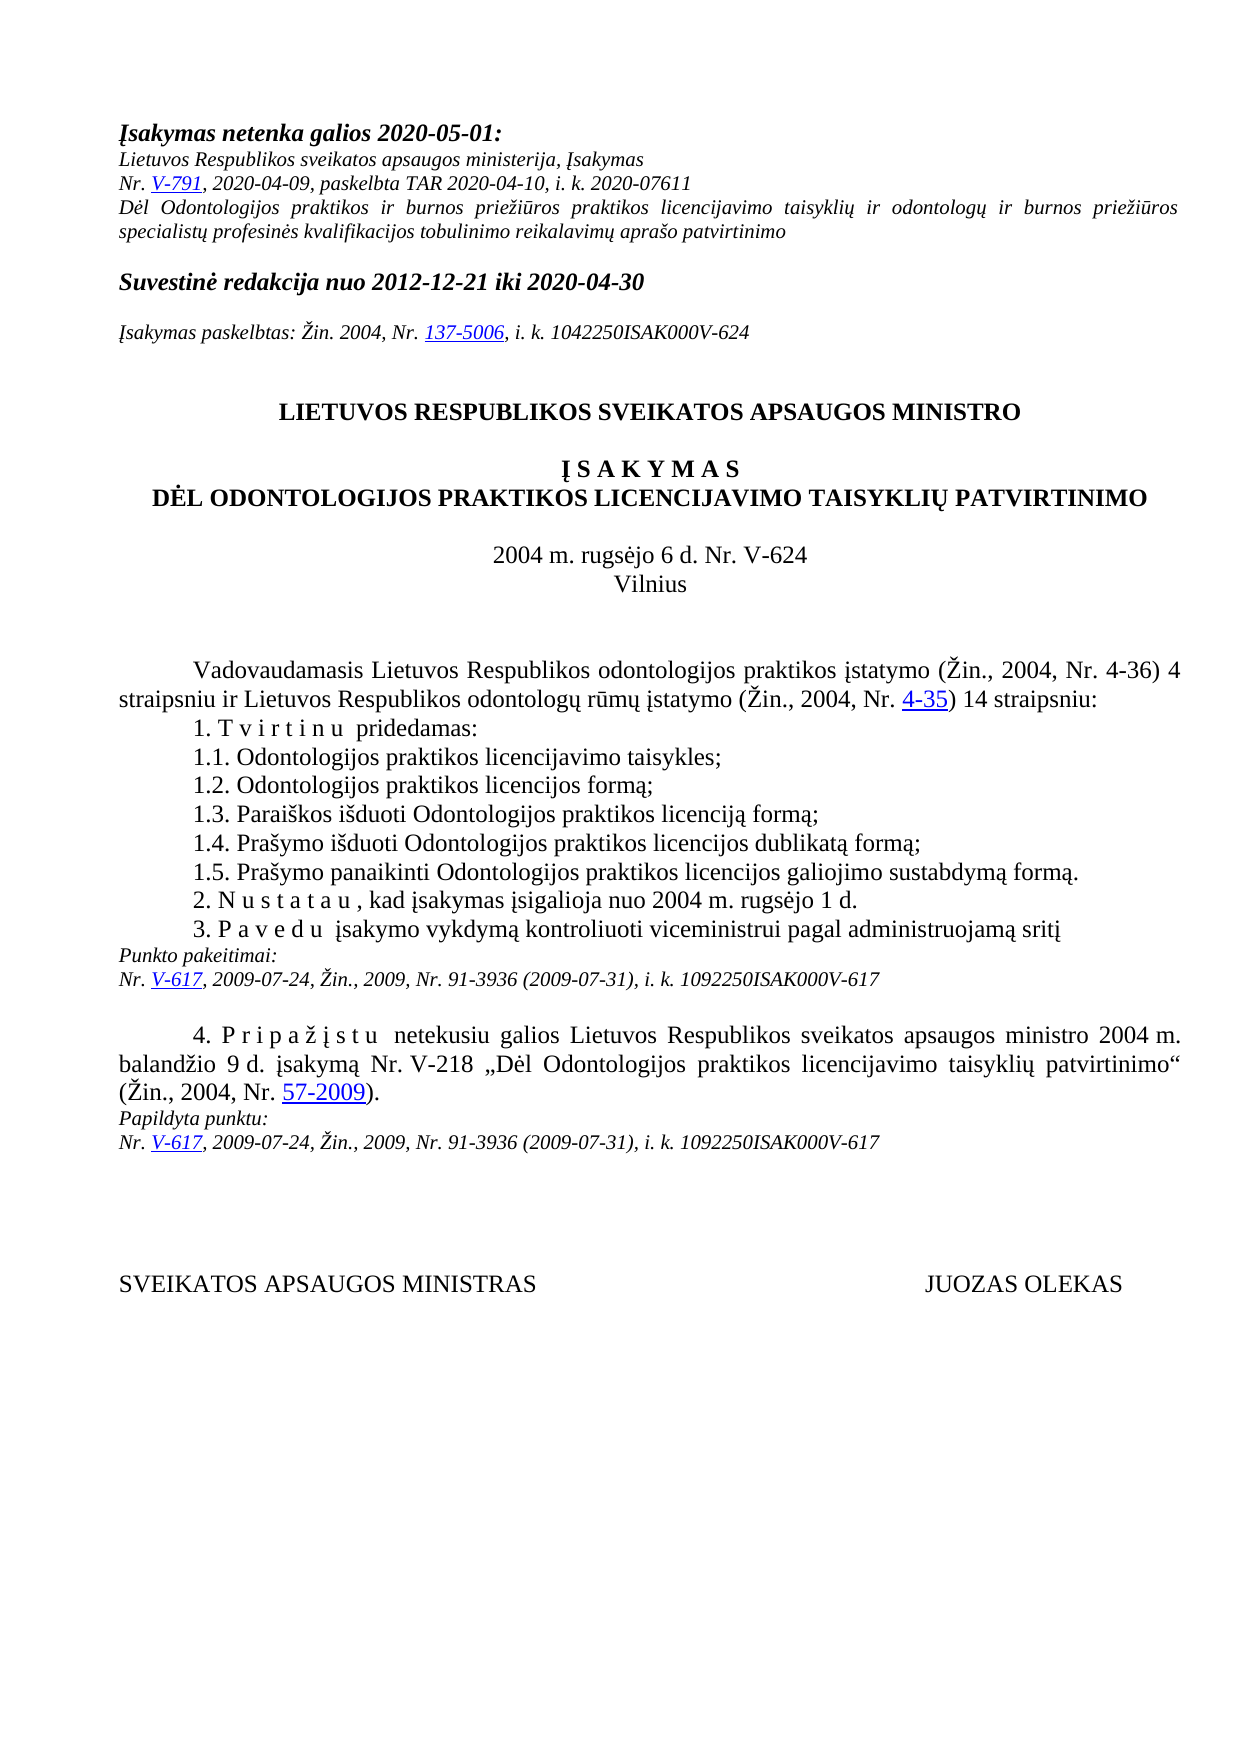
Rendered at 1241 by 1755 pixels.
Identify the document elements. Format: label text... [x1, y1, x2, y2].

text 1.5. Prašymo panaikinti Odontologijos praktikos licencijos galiojimo sustabdymą formą. [119, 857, 1181, 886]
text Dėl Odontologijos praktikos ir burnos priežiūros praktikos licencijavimo taisyklių ir odontologų ir burnos priežiūros specialistų profesinės kvalifikacijos tobulinimo reikalavimų aprašo patvirtinimo [119, 195, 1181, 243]
text 2004 m. rugsėjo 6 d. Nr. V-624 [119, 541, 1181, 569]
text 1.1. Odontologijos praktikos licencijavimo taisykles; [119, 742, 1181, 771]
text SVEIKATOS APSAUGOS MINISTRAS JUOZAS OLEKAS [119, 1269, 1181, 1298]
text Lietuvos Respublikos sveikatos apsaugos ministerija, Įsakymas [119, 147, 1181, 171]
text 1.2. Odontologijos praktikos licencijos formą; [119, 771, 1181, 799]
text Punkto pakeitimai: [119, 943, 1181, 967]
text DĖL ODONTOLOGIJOS PRAKTIKOS LICENCIJAVIMO TAISYKLIŲ PATVIRTINIMO [119, 483, 1181, 512]
text Nr. V-617, 2009-07-24, Žin., 2009, Nr. 91-3936 (2009-07-31), i. k. 1092250ISAK000V-617 [119, 967, 1181, 991]
text 3. Pavedu įsakymo vykdymą kontroliuoti viceministrui pagal administruojamą sritį [119, 914, 1181, 943]
text 1.3. Paraiškos išduoti Odontologijos praktikos licenciją formą; [119, 799, 1181, 828]
text Nr. V-791, 2020-04-09, paskelbta TAR 2020-04-10, i. k. 2020-07611 [119, 171, 1181, 195]
text 1. Tvirtinu pridedamas: [119, 713, 1181, 742]
text 4. Pripažįstu netekusiu galios Lietuvos Respublikos sveikatos apsaugos ministro 2004 m. balandžio 9 d. įsakymą Nr. V-218 „Dėl Odontologijos praktikos licencijavimo taisyklių patvirtinimo“ (Žin., 2004, Nr. 57-2009). [119, 1020, 1181, 1106]
text Papildyta punktu: [119, 1106, 1181, 1130]
text Suvestinė redakcija nuo 2012-12-21 iki 2020-04-30 [119, 267, 1181, 296]
text Nr. V-617, 2009-07-24, Žin., 2009, Nr. 91-3936 (2009-07-31), i. k. 1092250ISAK000V-617 [119, 1130, 1181, 1154]
text Vadovaudamasis Lietuvos Respublikos odontologijos praktikos įstatymo (Žin., 2004, Nr. 4-36) 4 straipsniu ir Lietuvos Respublikos odontologų rūmų įstatymo (Žin., 2004, Nr. 4-35) 14 straipsniu: [119, 656, 1181, 713]
text Į S A K Y M A S [119, 454, 1181, 483]
text Įsakymas paskelbtas: Žin. 2004, Nr. 137-5006, i. k. 1042250ISAK000V-624 [119, 320, 1181, 344]
text Įsakymas netenka galios 2020-05-01: [119, 118, 1181, 147]
text 1.4. Prašymo išduoti Odontologijos praktikos licencijos dublikatą formą; [119, 828, 1181, 857]
text Vilnius [119, 569, 1181, 598]
text 2. Nustatau, kad įsakymas įsigalioja nuo 2004 m. rugsėjo 1 d. [119, 886, 1181, 914]
text LIETUVOS RESPUBLIKOS SVEIKATOS APSAUGOS MINISTRO [119, 397, 1181, 426]
